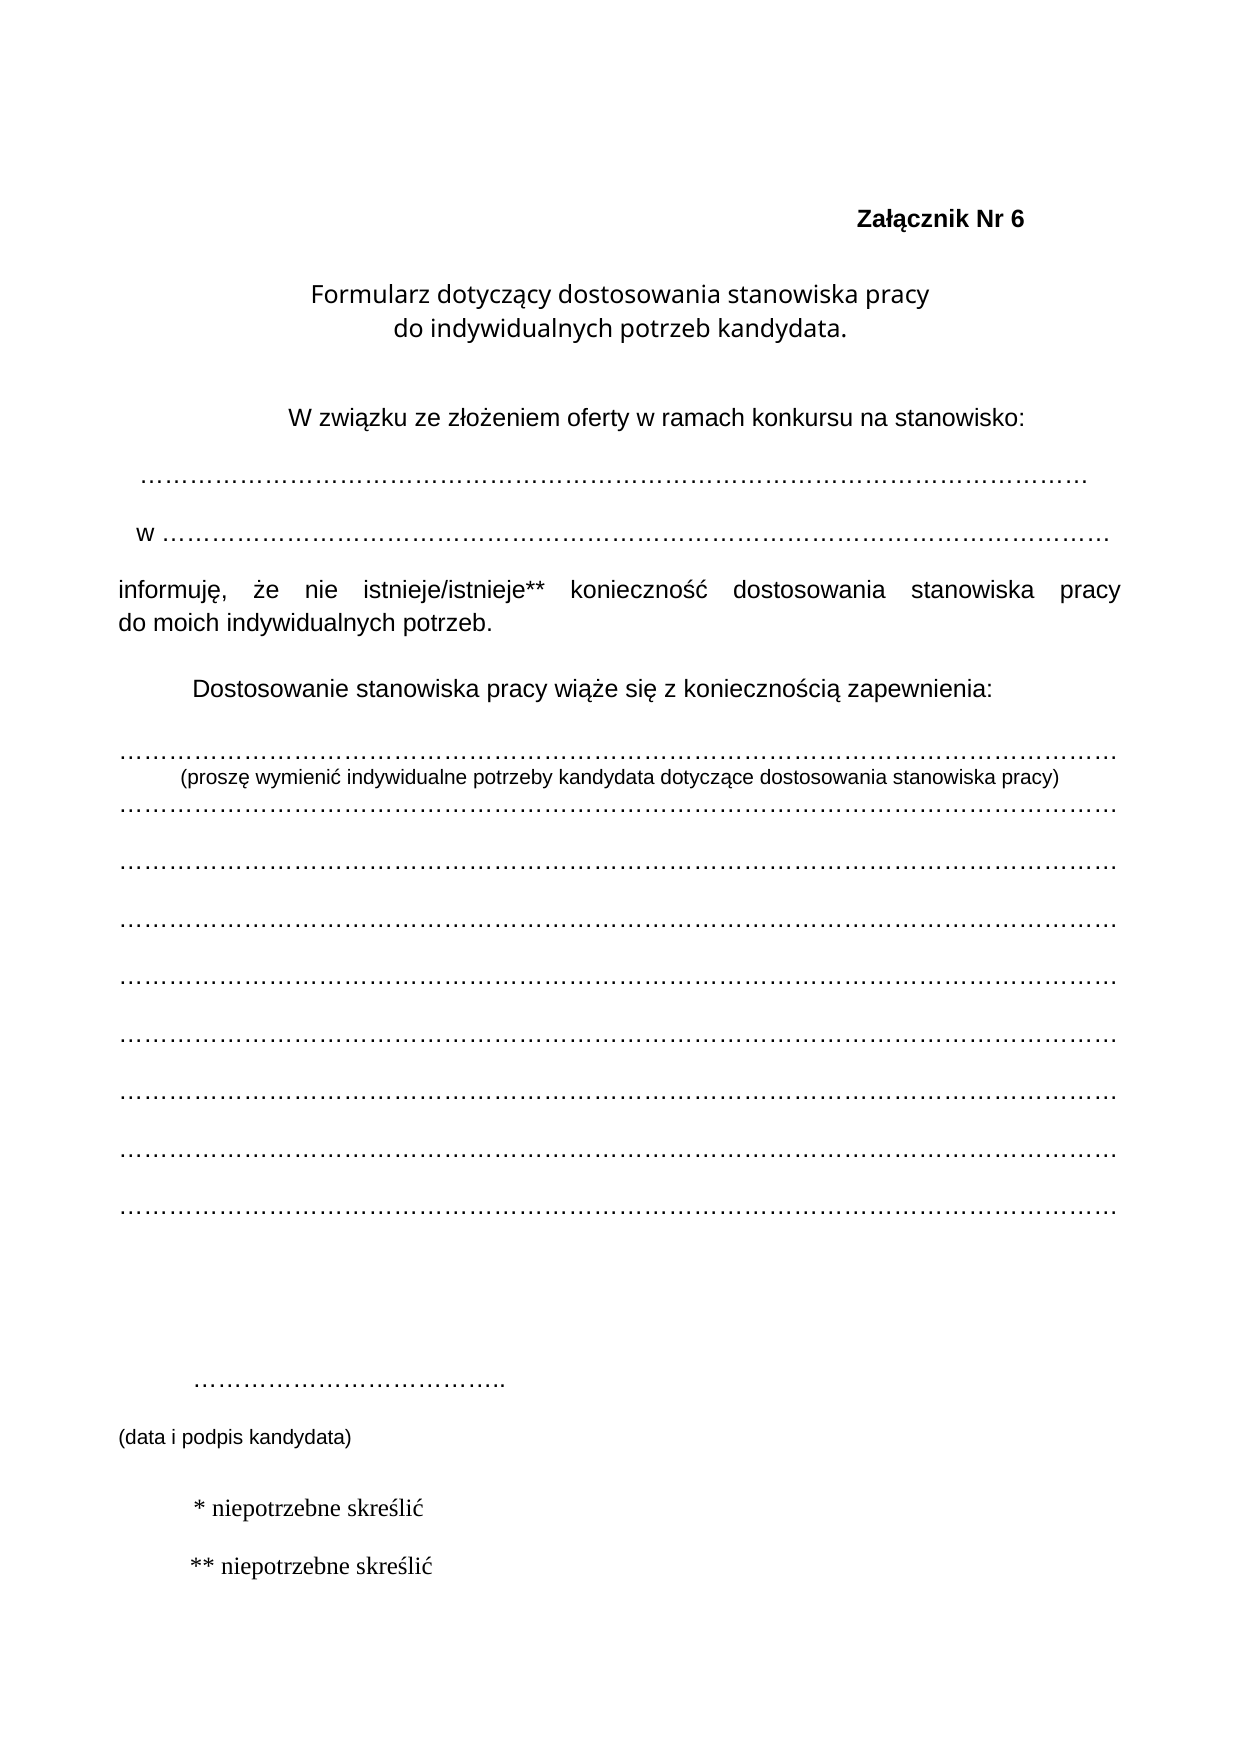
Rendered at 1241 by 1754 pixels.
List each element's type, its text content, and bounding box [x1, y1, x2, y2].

text ………………………………………………………………………………………………………… [118, 961, 1122, 1019]
text ………………………………………………………………………………………………………… [118, 736, 1122, 765]
text W związku ze złożeniem oferty w ramach konkursu na stanowisko: [118, 403, 1122, 431]
text ………………………………………………………………………………………………………… [118, 789, 1122, 817]
text Dostosowanie stanowiska pracy wiąże się z koniecznością zapewnienia: [118, 674, 1122, 703]
text w …………………………………………………………………………………………………… [118, 518, 1122, 546]
text (data i podpis kandydata) [118, 1392, 1122, 1450]
text ………………………………………………………………………………………………………… [118, 1019, 1122, 1076]
text ………………………………………………………………………………………………………… [118, 846, 1122, 904]
text ………………………………………………………………………………………………………… [118, 904, 1122, 961]
text informuję, że nie istnieje/istnieje** konieczność dostosowania stanowiska pracy do moich indywidualnych potrzeb. [118, 575, 1122, 637]
text ………………………………………………………………………………………………………… [118, 1076, 1122, 1134]
text …………………………………………………………………………………………………… [118, 460, 1122, 489]
text ………………………………………………………………………………………………………… [118, 1134, 1122, 1191]
text Załącznik Nr 6 [118, 118, 1122, 233]
text (proszę wymienić indywidualne potrzeby kandydata dotyczące dostosowania stanowiska pracy) [118, 765, 1122, 789]
text ** niepotrzebne skreślić [118, 1551, 1122, 1579]
list * niepotrzebne skreślić [156, 1493, 1122, 1522]
text Formularz dotyczący dostosowania stanowiska pracy do indywidualnych potrzeb kandydata. [118, 277, 1122, 345]
text ………………………………………………………………………………………………………… [118, 1191, 1122, 1249]
text ……………………………….. [118, 1335, 1122, 1392]
